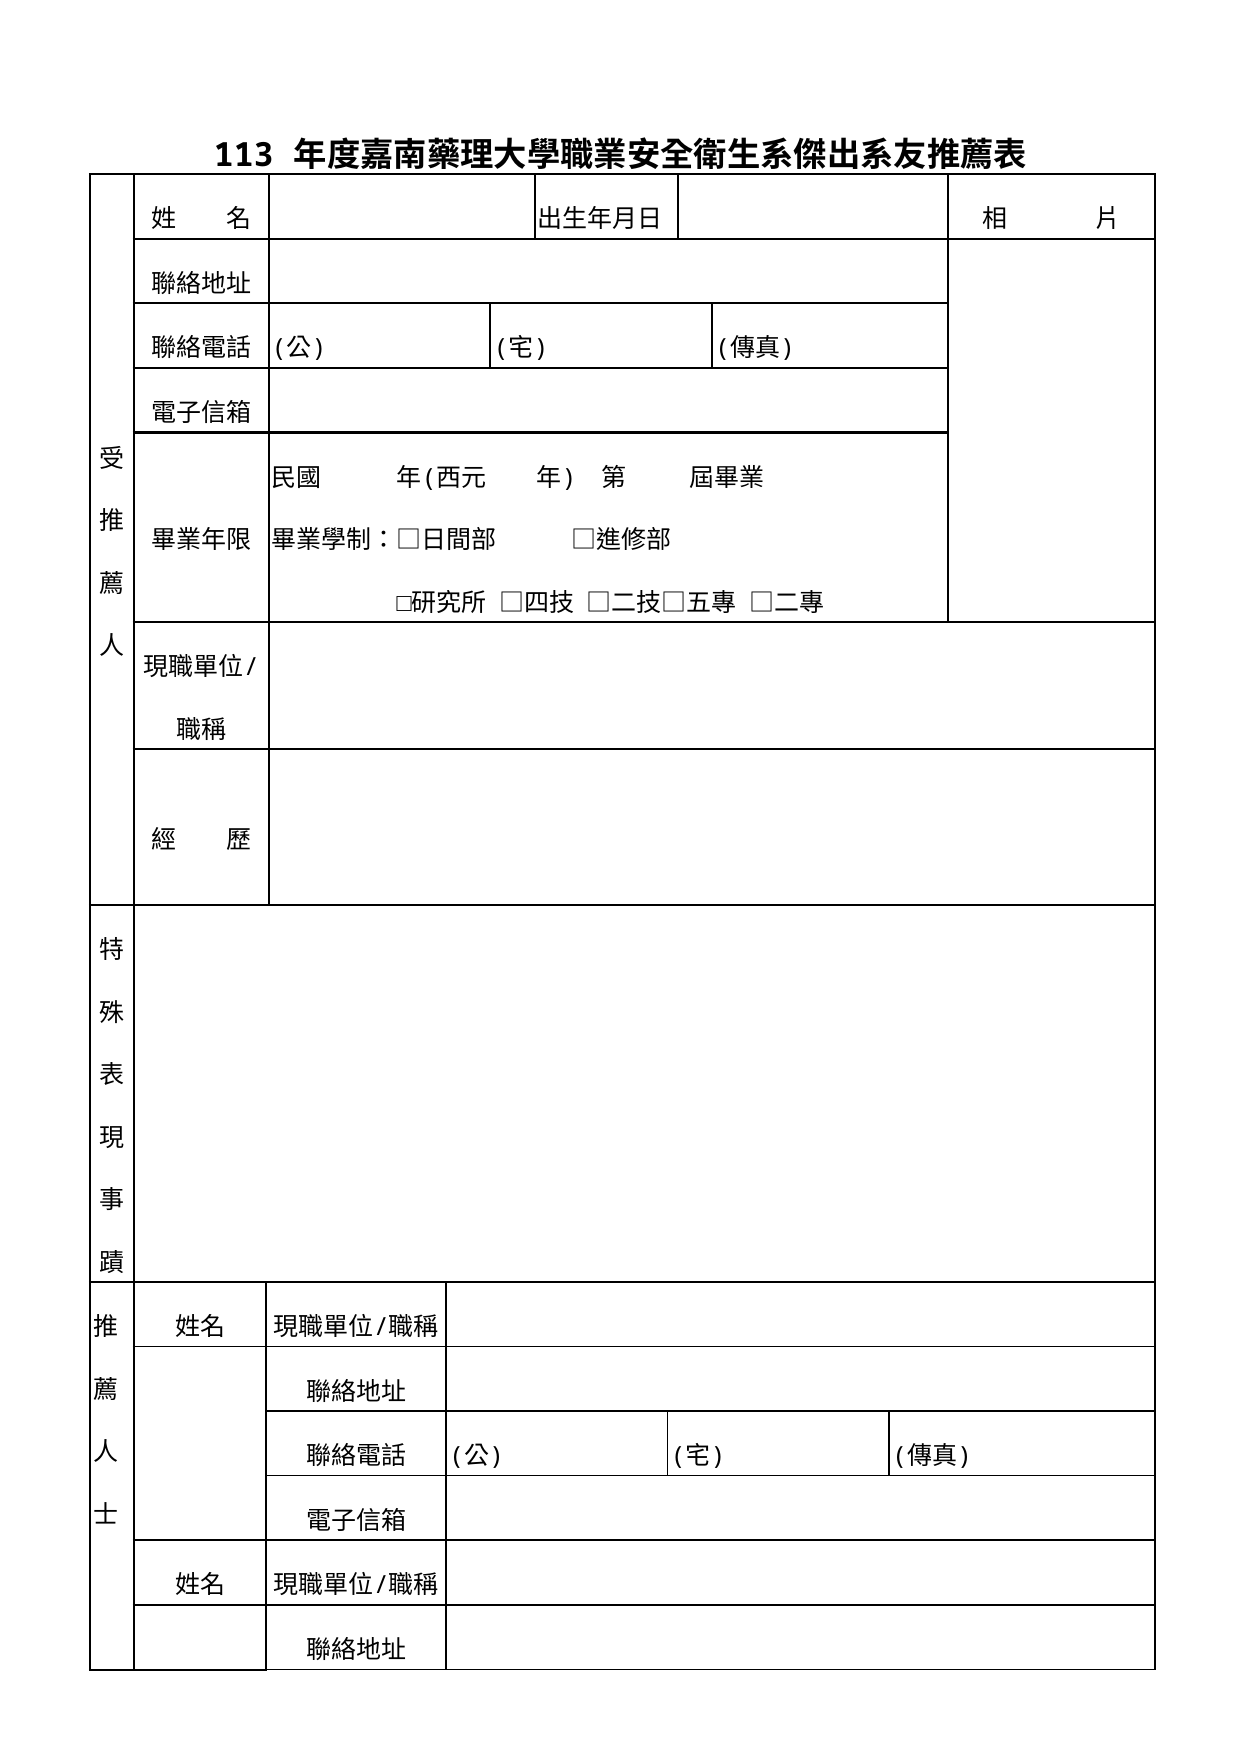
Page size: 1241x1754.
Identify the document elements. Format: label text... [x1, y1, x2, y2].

table_cell [270, 240, 947, 302]
table_cell 民國 年(西元 年) 第 屆畢業 畢業學制：□日間部 □進修部 □研究所 □四技 □二技□五專 □二專 [270, 434, 947, 621]
table_cell 電子信箱 [267, 1476, 445, 1539]
table_cell [270, 750, 1154, 904]
table_cell (宅) [668, 1412, 888, 1475]
table_cell 聯絡地址 [267, 1606, 445, 1668]
table_cell 現職單位/職稱 [267, 1283, 445, 1346]
table_cell 電子信箱 [135, 369, 268, 431]
text 113 年度嘉南藥理大學職業安全衛生系傑出系友推薦表 [89, 111, 1152, 173]
table_cell (公) [270, 304, 489, 367]
table_cell 聯絡地址 [267, 1347, 445, 1410]
table_cell 推薦人士 [91, 1283, 133, 1668]
table_cell 聯絡電話 [135, 304, 268, 367]
table_cell 姓名 [135, 1541, 265, 1604]
table_header [270, 175, 534, 238]
table_cell (公) [447, 1412, 667, 1475]
table_cell [135, 1606, 265, 1668]
table_cell 特殊表現事蹟 [91, 906, 133, 1281]
table_cell 聯絡電話 [267, 1412, 445, 1475]
table_header 姓 名 [135, 175, 268, 238]
table_cell [949, 240, 1154, 621]
table_cell 現職單位/職稱 [267, 1541, 445, 1604]
table_header 相 片 [949, 175, 1154, 238]
table_cell (宅) [491, 304, 711, 367]
table_cell 聯絡地址 [135, 240, 268, 302]
table_header 受 推 薦 人 [91, 175, 133, 904]
table_cell [447, 1283, 1154, 1346]
table_cell [447, 1476, 1154, 1539]
table_cell (傳真) [890, 1412, 1154, 1475]
table_cell (傳真) [713, 304, 947, 367]
table_cell [270, 623, 1154, 748]
table_cell [447, 1541, 1154, 1604]
table_cell [135, 1347, 265, 1539]
table_cell [447, 1606, 1154, 1668]
table_cell 現職單位/職稱 [135, 623, 268, 748]
table_cell [135, 906, 1154, 1281]
table_cell [447, 1347, 1154, 1410]
table_cell [270, 369, 947, 431]
table_header 出生年月日 [536, 175, 677, 238]
table_cell 姓名 [135, 1283, 265, 1346]
table_header [679, 175, 947, 238]
table_cell 經 歷 [135, 750, 268, 904]
table_cell 畢業年限 [135, 434, 268, 621]
